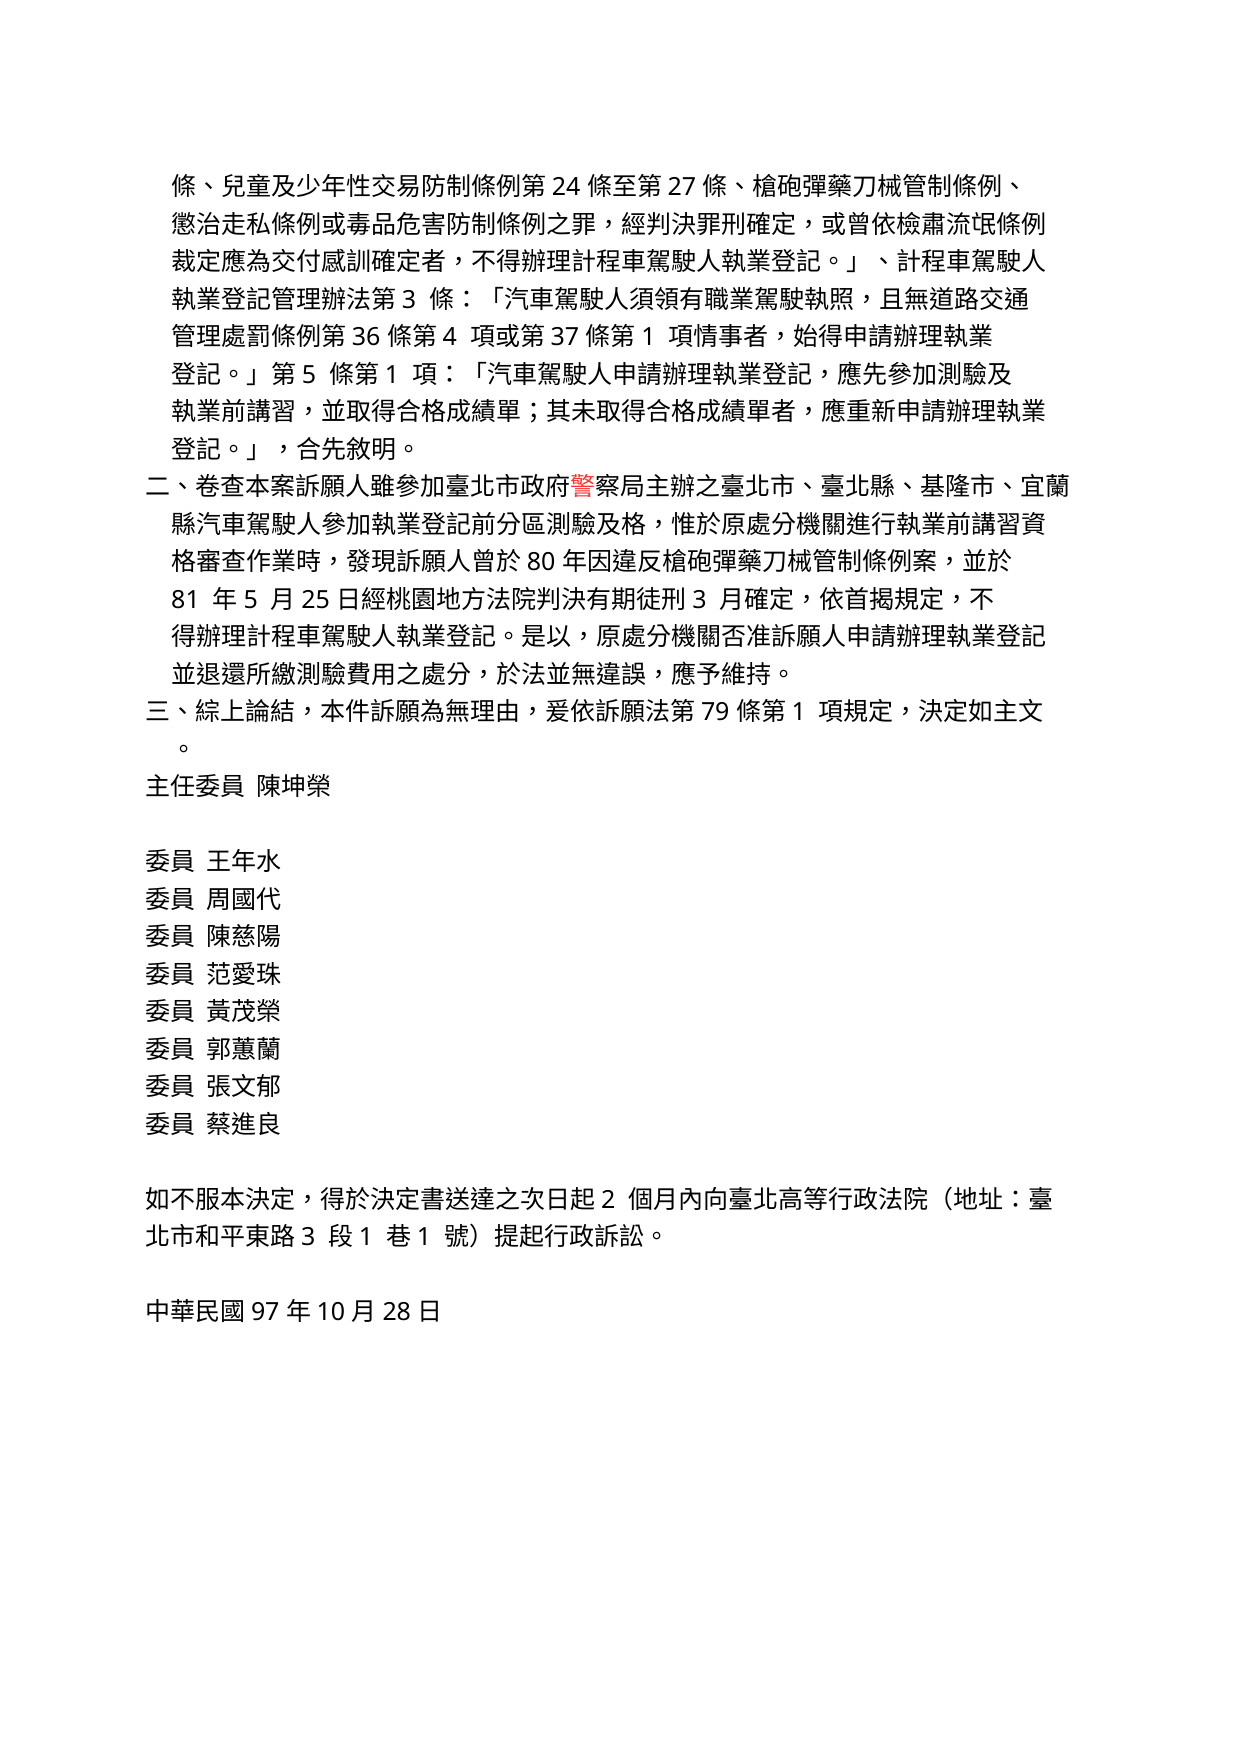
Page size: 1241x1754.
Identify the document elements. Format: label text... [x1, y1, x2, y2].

table_cell 條、兒童及少年性交易防制條例第 24 條至第 27 條、槍砲彈藥刀械管制條例、 懲治走私條例或毒品危害防制條例之罪，經判決罪刑確定，或曾依檢肅流氓條例 裁定應為交付感訓確定者，不得辦理計程車駕駛人執業登記。」、計程車駕駛人 執業登記管理辦法第 3 條：「汽車駕駛人須領有職業駕駛執照，且無道路交通 管理處罰條例第 36 條第 4 項或第 37 條第 1 項情事者，始得申請辦理執業 登記。」第 5 條第 1 項：「汽車駕駛人申請辦理執業登記，應先參加測驗及 執業前講習，並取得合格成績單；其未取得合格成績單者，應重新申請辦理執業 登記。」，合先敘明。 二、卷查本案訴願人雖參加臺北市政府警察局主辦之臺北市、臺北縣、基隆市、宜蘭 縣汽車駕駛人參加執業登記前分區測驗及格，惟於原處分機關進行執業前講習資 格審查作業時，發現訴願人曾於 80 年因違反槍砲彈藥刀械管制條例案，並於 81 年 5 月 25 日經桃園地方法院判決有期徒刑 3 月確定，依首揭規定，不 得辦理計程車駕駛人執業登記。是以，原處分機關否准訴願人申請辦理執業登記 並退還所繳測驗費用之處分，於法並無違誤，應予維持。 三、綜上論結，本件訴願為無理由，爰依訴願法第 79 條第 1 項規定，決定如主文 。 主任委員 陳坤榮 委員 王年水 委員 周國代 委員 陳慈陽 委員 范愛珠 委員 黃茂榮 委員 郭蕙蘭 委員 張文郁 委員 蔡進良 如不服本決定，得於決定書送達之次日起 2 個月內向臺北高等行政法院（地址：臺 北市和平東路 3 段 1 巷 1 號）提起行政訴訟。 中華民國 97 年 10 月 28 日 [144, 165, 1097, 1330]
